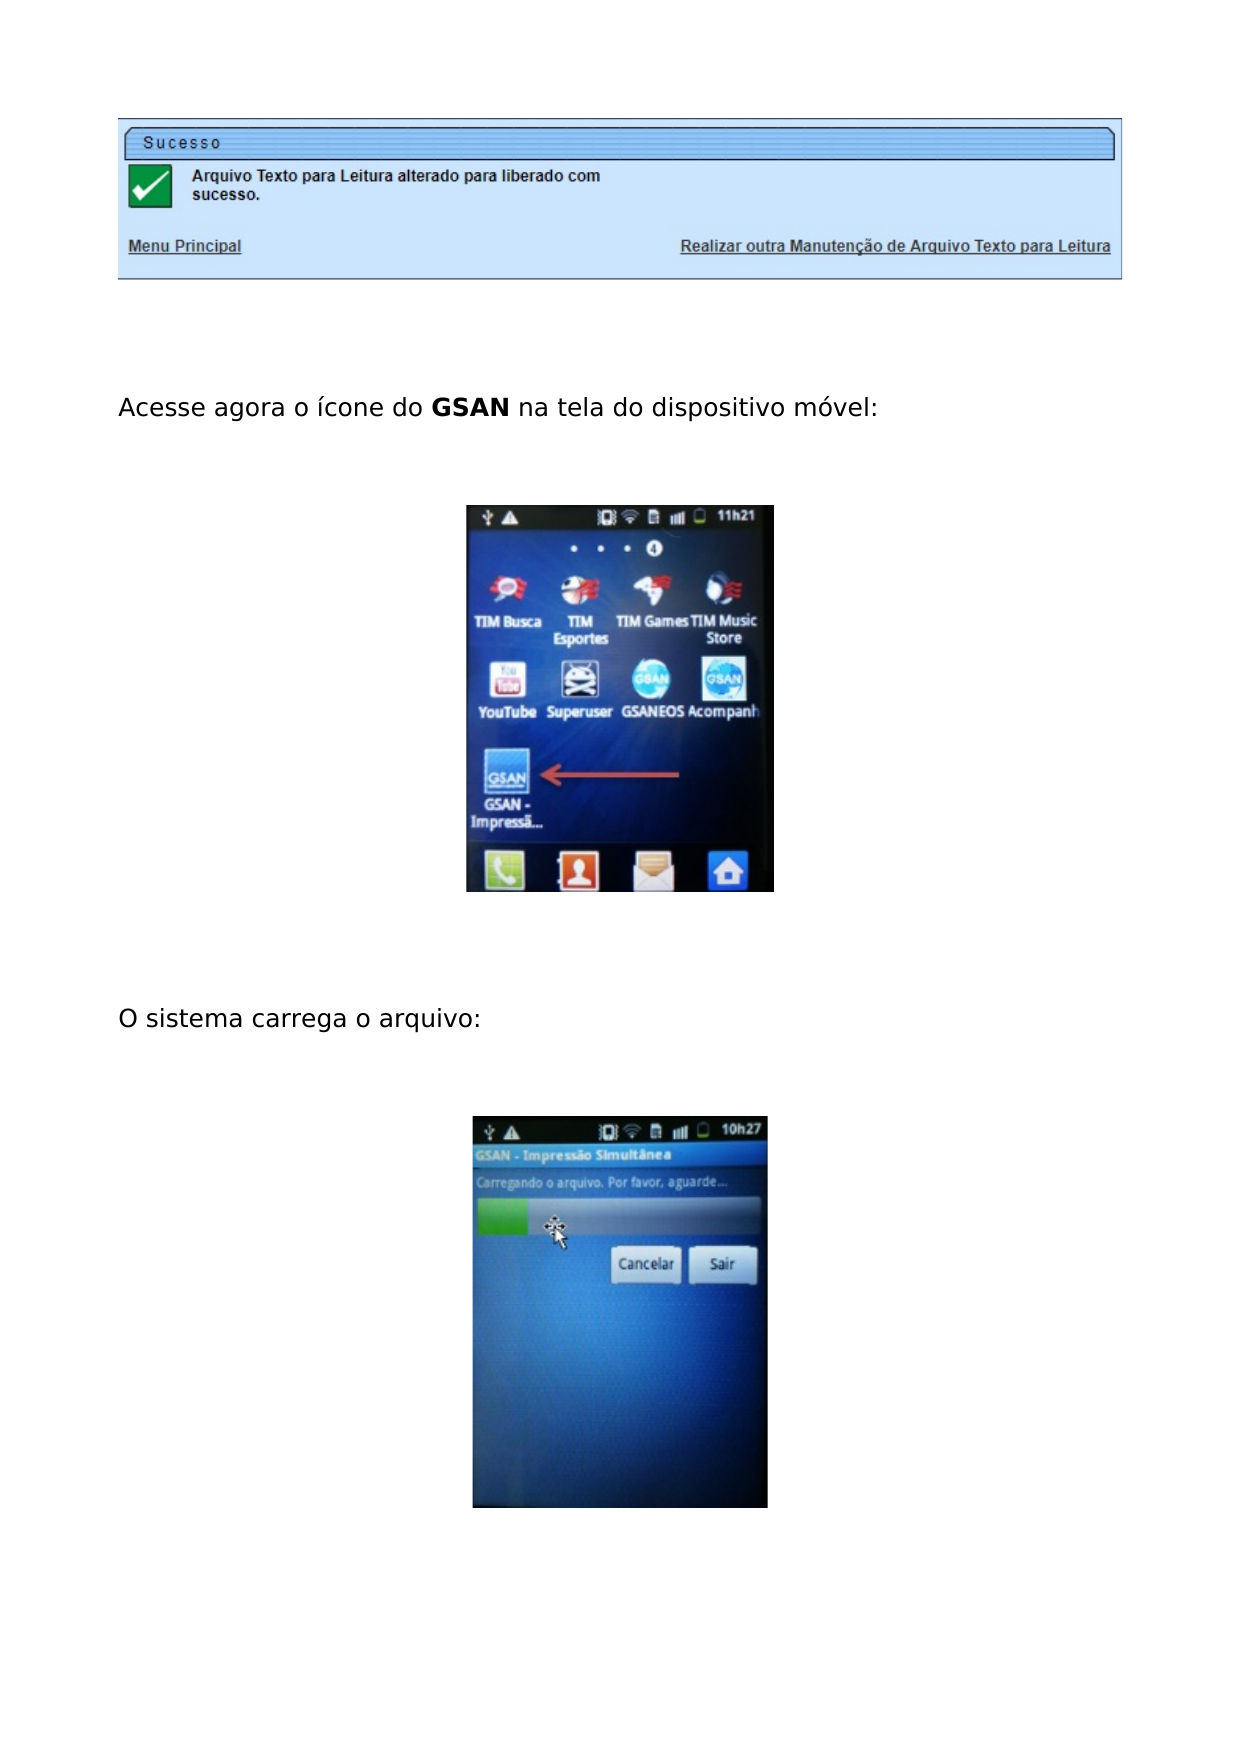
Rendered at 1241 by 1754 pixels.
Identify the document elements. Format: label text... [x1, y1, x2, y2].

text O sistema carrega o arquivo: [118, 1004, 1122, 1033]
text Acesse agora o ícone do GSAN na tela do dispositivo móvel: [118, 393, 1122, 422]
picture [118, 118, 1123, 281]
picture [472, 1116, 768, 1508]
picture [466, 505, 774, 892]
